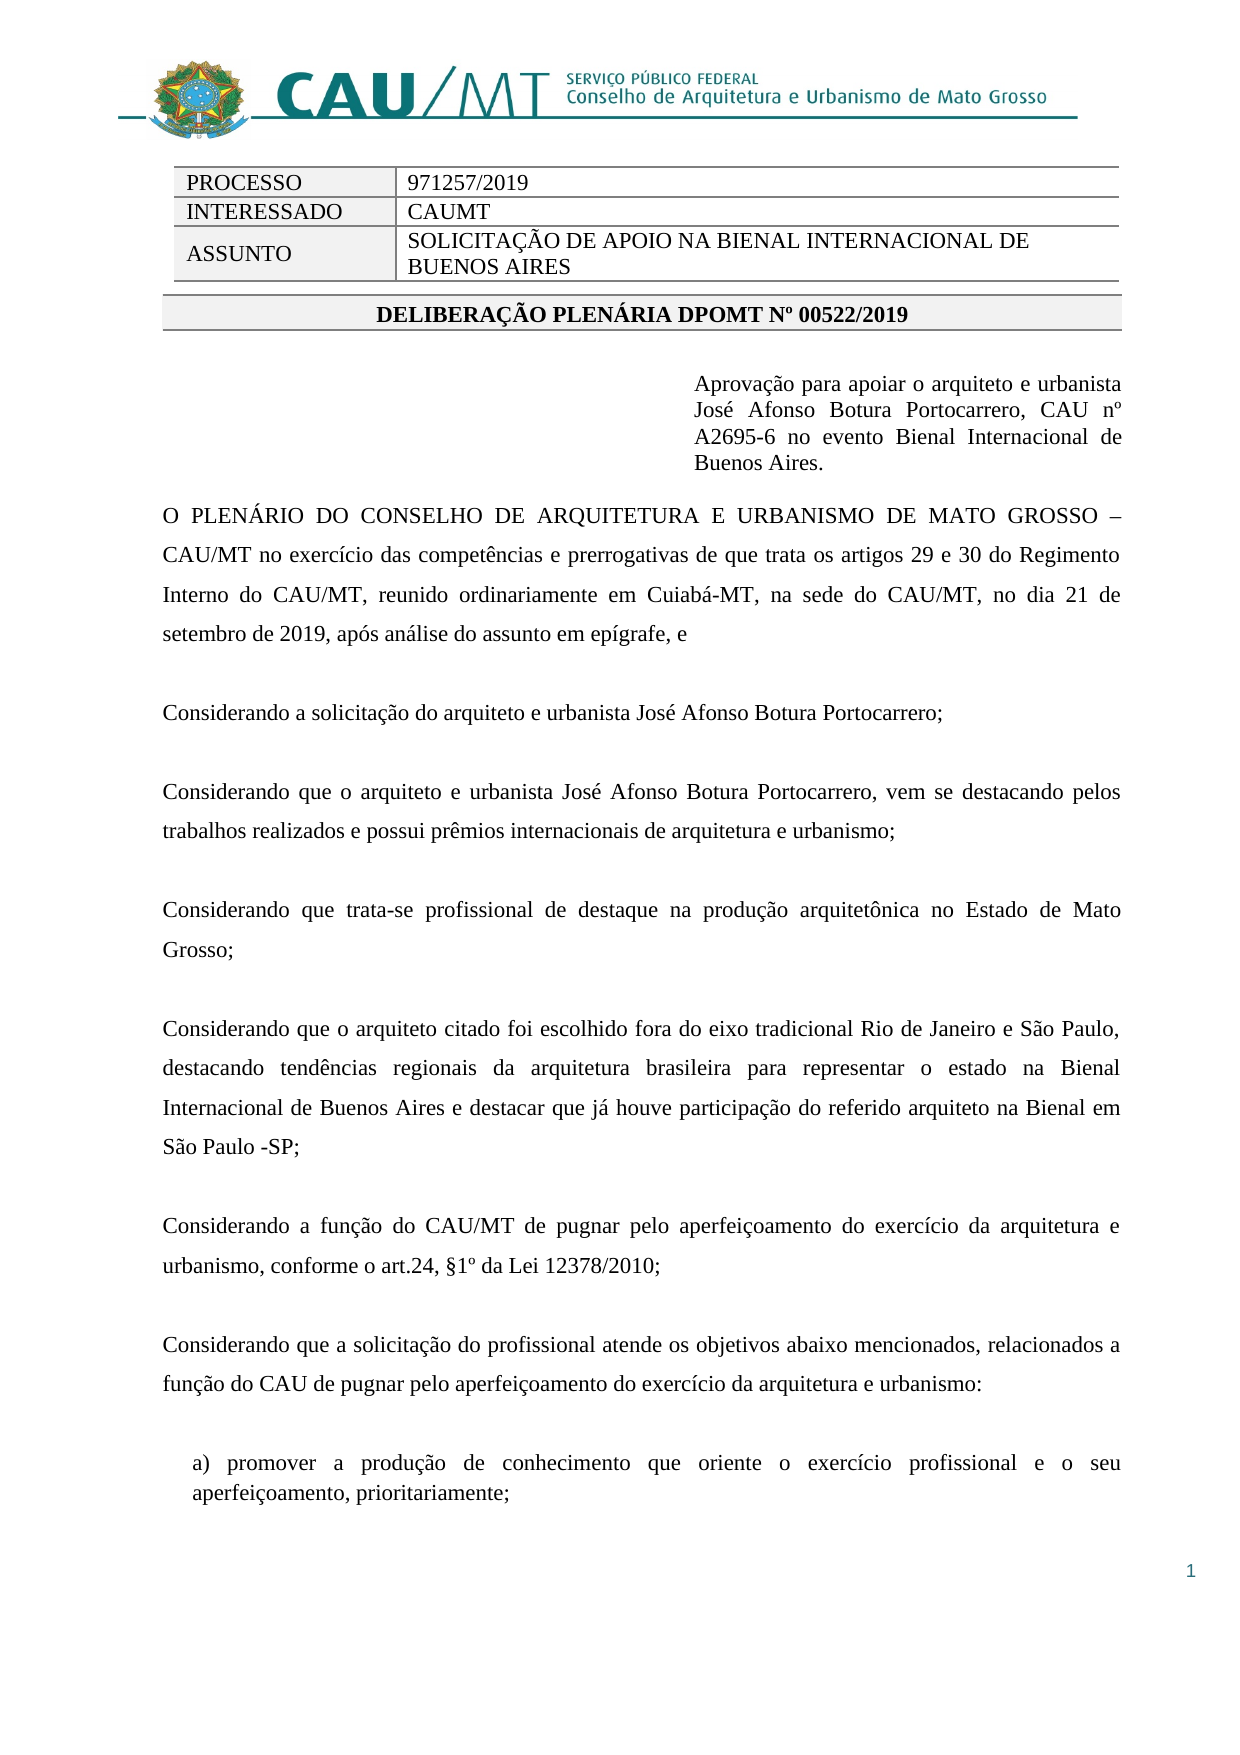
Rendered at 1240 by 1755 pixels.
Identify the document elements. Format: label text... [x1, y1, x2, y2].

text Considerando a função do CAU/MT de pugnar pelo aperfeiçoamento do exercício da arquitetura e urbanismo, conforme o art.24, §1º da Lei 12378/2010; [162, 1212, 1122, 1278]
table_cell ASSUNTO [174, 227, 395, 280]
text Considerando que trata-se profissional de destaque na produção arquitetônica no Estado de Mato Grosso; [162, 897, 1122, 962]
text Considerando que a solicitação do profissional atende os objetivos abaixo mencionados, relacionados a função do CAU de pugnar pelo aperfeiçoamento do exercício da arquitetura e urbanismo: [162, 1331, 1122, 1397]
text Considerando a solicitação do arquiteto e urbanista José Afonso Botura Portocarrero; [162, 699, 1122, 726]
text Aprovação para apoiar o arquiteto e urbanista José Afonso Botura Portocarrero, CAU nº A2695-6 no evento Bienal Internacional de Buenos Aires. [694, 370, 1122, 475]
text DELIBERAÇÃO PLENÁRIA DPOMT Nº 00522/2019 [162, 295, 1122, 331]
table_cell SOLICITAÇÃO DE APOIO NA BIENAL INTERNACIONAL DE BUENOS AIRES [397, 227, 1119, 280]
table_cell INTERESSADO [174, 198, 395, 225]
table_header 971257/2019 [397, 168, 1119, 196]
table_header PROCESSO [174, 168, 395, 196]
text a) promover a produção de conhecimento que oriente o exercício profissional e o seu aperfeiçoamento, prioritariamente; [192, 1449, 1122, 1506]
text O PLENÁRIO DO CONSELHO DE ARQUITETURA E URBANISMO DE MATO GROSSO – CAU/MT no exercício das competências e prerrogativas de que trata os artigos 29 e 30 do Regimento Interno do CAU/MT, reunido ordinariamente em Cuiabá-MT, na sede do CAU/MT, no dia 21 de setembro de 2019, após análise do assunto em epígrafe, e [162, 502, 1122, 647]
text Considerando que o arquiteto citado foi escolhido fora do eixo tradicional Rio de Janeiro e São Paulo, destacando tendências regionais da arquitetura brasileira para representar o estado na Bienal Internacional de Buenos Aires e destacar que já houve participação do referido arquiteto na Bienal em São Paulo -SP; [162, 1015, 1122, 1160]
table_cell CAUMT [397, 198, 1119, 225]
text Considerando que o arquiteto e urbanista José Afonso Botura Portocarrero, vem se destacando pelos trabalhos realizados e possui prêmios internacionais de arquitetura e urbanismo; [162, 778, 1122, 844]
